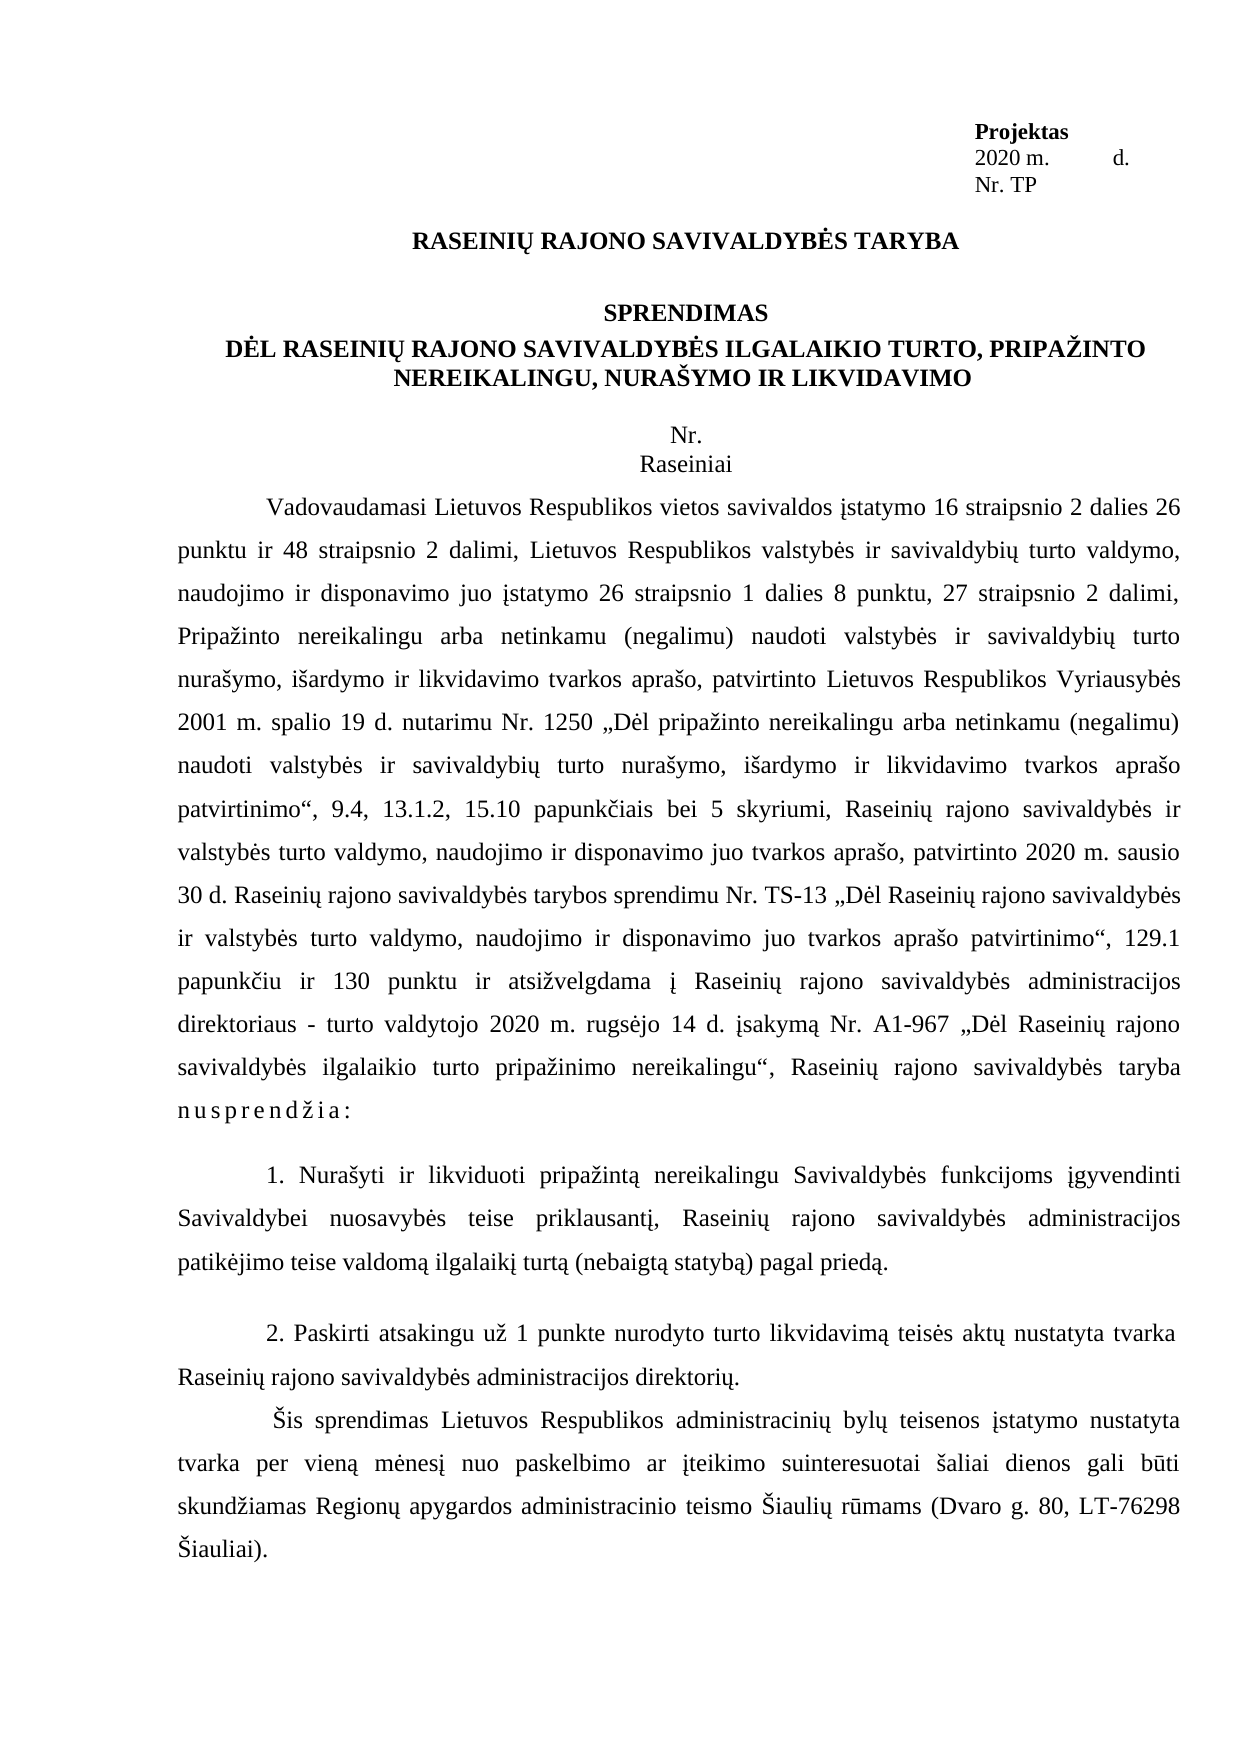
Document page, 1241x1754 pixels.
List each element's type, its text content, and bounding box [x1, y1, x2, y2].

text Vadovaudamasi Lietuvos Respublikos vietos savivaldos įstatymo 16 straipsnio 2 dalies 26 punktu ir 48 straipsnio 2 dalimi, Lietuvos Respublikos valstybės ir savivaldybių turto valdymo, naudojimo ir disponavimo juo įstatymo 26 straipsnio 1 dalies 8 punktu, 27 straipsnio 2 dalimi, Pripažinto nereikalingu arba netinkamu (negalimu) naudoti valstybės ir savivaldybių turto nurašymo, išardymo ir likvidavimo tvarkos aprašo, patvirtinto Lietuvos Respublikos Vyriausybės 2001 m. spalio 19 d. nutarimu Nr. 1250 „Dėl pripažinto nereikalingu arba netinkamu (negalimu) naudoti valstybės ir savivaldybių turto nurašymo, išardymo ir likvidavimo tvarkos aprašo patvirtinimo“, 9.4, 13.1.2, 15.10 papunkčiais bei 5 skyriumi, Raseinių rajono savivaldybės ir valstybės turto valdymo, naudojimo ir disponavimo juo tvarkos aprašo, patvirtinto 2020 m. sausio 30 d. Raseinių rajono savivaldybės tarybos sprendimu Nr. TS-13 „Dėl Raseinių rajono savivaldybės ir valstybės turto valdymo, naudojimo ir disponavimo juo tvarkos aprašo patvirtinimo“, 129.1 papunkčiu ir 130 punktu ir atsižvelgdama į Raseinių rajono savivaldybės administracijos direktoriaus - turto valdytojo 2020 m. rugsėjo 14 d. įsakymą Nr. A1-967 „Dėl Raseinių rajono savivaldybės ilgalaikio turto pripažinimo nereikalingu“, Raseinių rajono savivaldybės taryba nusprendžia: [177, 492, 1181, 1124]
text Nr. TP [177, 171, 1181, 197]
text Šis sprendimas Lietuvos Respublikos administracinių bylų teisenos įstatymo nustatyta tvarka per vieną mėnesį nuo paskelbimo ar įteikimo suinteresuotai šaliai dienos gali būti skundžiamas Regionų apygardos administracinio teismo Šiaulių rūmams (Dvaro g. 80, LT-76298 Šiauliai). [177, 1405, 1181, 1563]
table_cell Nr. Raseiniai [177, 391, 1194, 492]
text 1. Nurašyti ir likviduoti pripažintą nereikalingu Savivaldybės funkcijoms įgyvendinti Savivaldybei nuosavybės teise priklausantį, Raseinių rajono savivaldybės administracijos patikėjimo teise valdomą ilgalaikį turtą (nebaigtą statybą) pagal priedą. [177, 1160, 1181, 1275]
text 2. Paskirti atsakingu už 1 punkte nurodyto turto likvidavimą teisės aktų nustatyta tvarka Raseinių rajono savivaldybės administracijos direktorių. [177, 1318, 1177, 1390]
table_cell DĖL RASEINIŲ RAJONO SAVIVALDYBĖS ILGALAIKIO TURTO, PRIPAŽINTO NEREIKALINGU, NURAŠYMO IR LIKVIDAVIMO [177, 334, 1194, 391]
table_header RASEINIŲ RAJONO SAVIVALDYBĖS TARYBA [177, 226, 1194, 298]
table_cell SPRENDIMAS [177, 299, 1194, 334]
text 2020 m. d. [177, 144, 1181, 171]
text Projektas [177, 118, 1181, 144]
